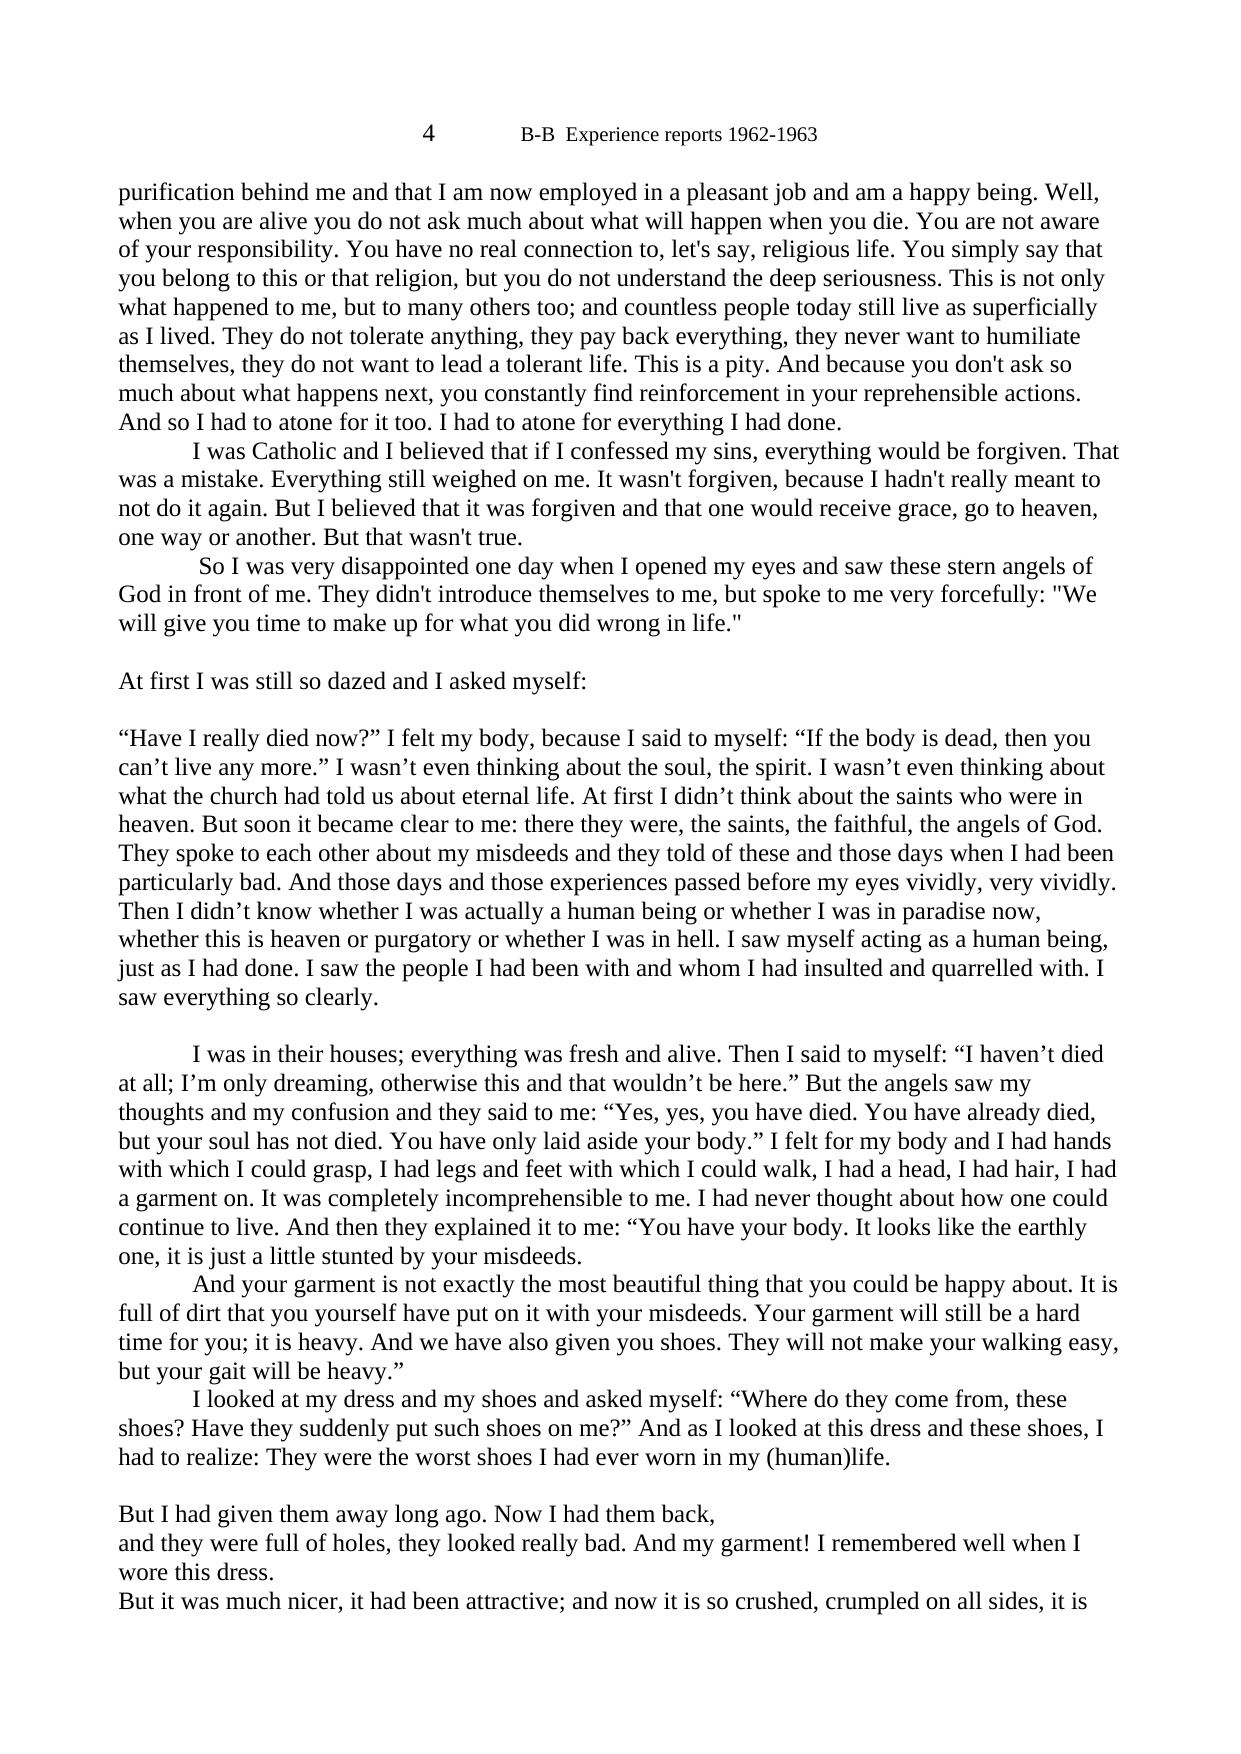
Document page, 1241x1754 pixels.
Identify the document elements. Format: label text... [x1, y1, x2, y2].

text At first I was still so dazed and I asked myself: [118, 666, 1122, 694]
text “Have I really died now?” I felt my body, because I said to myself: “If the body is dead, then you can’t live any more.” I wasn’t even thinking about the soul, the spirit. I wasn’t even thinking about what the church had told us about eternal life. At first I didn’t think about the saints who were in heaven. But soon it became clear to me: there they were, the saints, the faithful, the angels of God. They spoke to each other about my misdeeds and they told of these and those days when I had been particularly bad. And those days and those experiences passed before my eyes vividly, very vividly. Then I didn’t know whether I was actually a human being or whether I was in paradise now, whether this is heaven or purgatory or whether I was in hell. I saw myself acting as a human being, just as I had done. I saw the people I had been with and whom I had insulted and quarrelled with. I saw everything so clearly. [118, 723, 1122, 1011]
text So I was very disappointed one day when I opened my eyes and saw these stern angels of God in front of me. They didn't introduce themselves to me, but spoke to me very forcefully: "We will give you time to make up for what you did wrong in life." [118, 551, 1122, 637]
text I was in their houses; everything was fresh and alive. Then I said to myself: “I haven’t died at all; I’m only dreaming, otherwise this and that wouldn’t be here.” But the angels saw my thoughts and my confusion and they said to me: “Yes, yes, you have died. You have already died, but your soul has not died. You have only laid aside your body.” I felt for my body and I had hands with which I could grasp, I had legs and feet with which I could walk, I had a head, I had hair, I had a garment on. It was completely incomprehensible to me. I had never thought about how one could continue to live. And then they explained it to me: “You have your body. It looks like the earthly one, it is just a little stunted by your misdeeds. [118, 1039, 1122, 1269]
text I was Catholic and I believed that if I confessed my sins, everything would be forgiven. That was a mistake. Everything still weighed on me. It wasn't forgiven, because I hadn't really meant to not do it again. But I believed that it was forgiven and that one would receive grace, go to heaven, one way or another. But that wasn't true. [118, 436, 1122, 551]
text and they were full of holes, they looked really bad. And my garment! I remembered well when I wore this dress. [118, 1528, 1122, 1586]
text I looked at my dress and my shoes and asked myself: “Where do they come from, these shoes? Have they suddenly put such shoes on me?” And as I looked at this dress and these shoes, I had to realize: They were the worst shoes I had ever worn in my (human)life. [118, 1384, 1122, 1471]
text purification behind me and that I am now employed in a pleasant job and am a happy being. Well, when you are alive you do not ask much about what will happen when you die. You are not aware of your responsibility. You have no real connection to, let's say, religious life. You simply say that you belong to this or that religion, but you do not understand the deep seriousness. This is not only what happened to me, but to many others too; and countless people today still live as superficially as I lived. They do not tolerate anything, they pay back everything, they never want to humiliate themselves, they do not want to lead a tolerant life. This is a pity. And because you don't ask so much about what happens next, you constantly find reinforcement in your reprehensible actions. And so I had to atone for it too. I had to atone for everything I had done. [118, 177, 1122, 436]
text But it was much nicer, it had been attractive; and now it is so crushed, crumpled on all sides, it is [118, 1586, 1122, 1614]
text And your garment is not exactly the most beautiful thing that you could be happy about. It is full of dirt that you yourself have put on it with your misdeeds. Your garment will still be a hard time for you; it is heavy. And we have also given you shoes. They will not make your walking easy, but your gait will be heavy.” [118, 1269, 1122, 1384]
text But I had given them away long ago. Now I had them back, [118, 1499, 1122, 1528]
